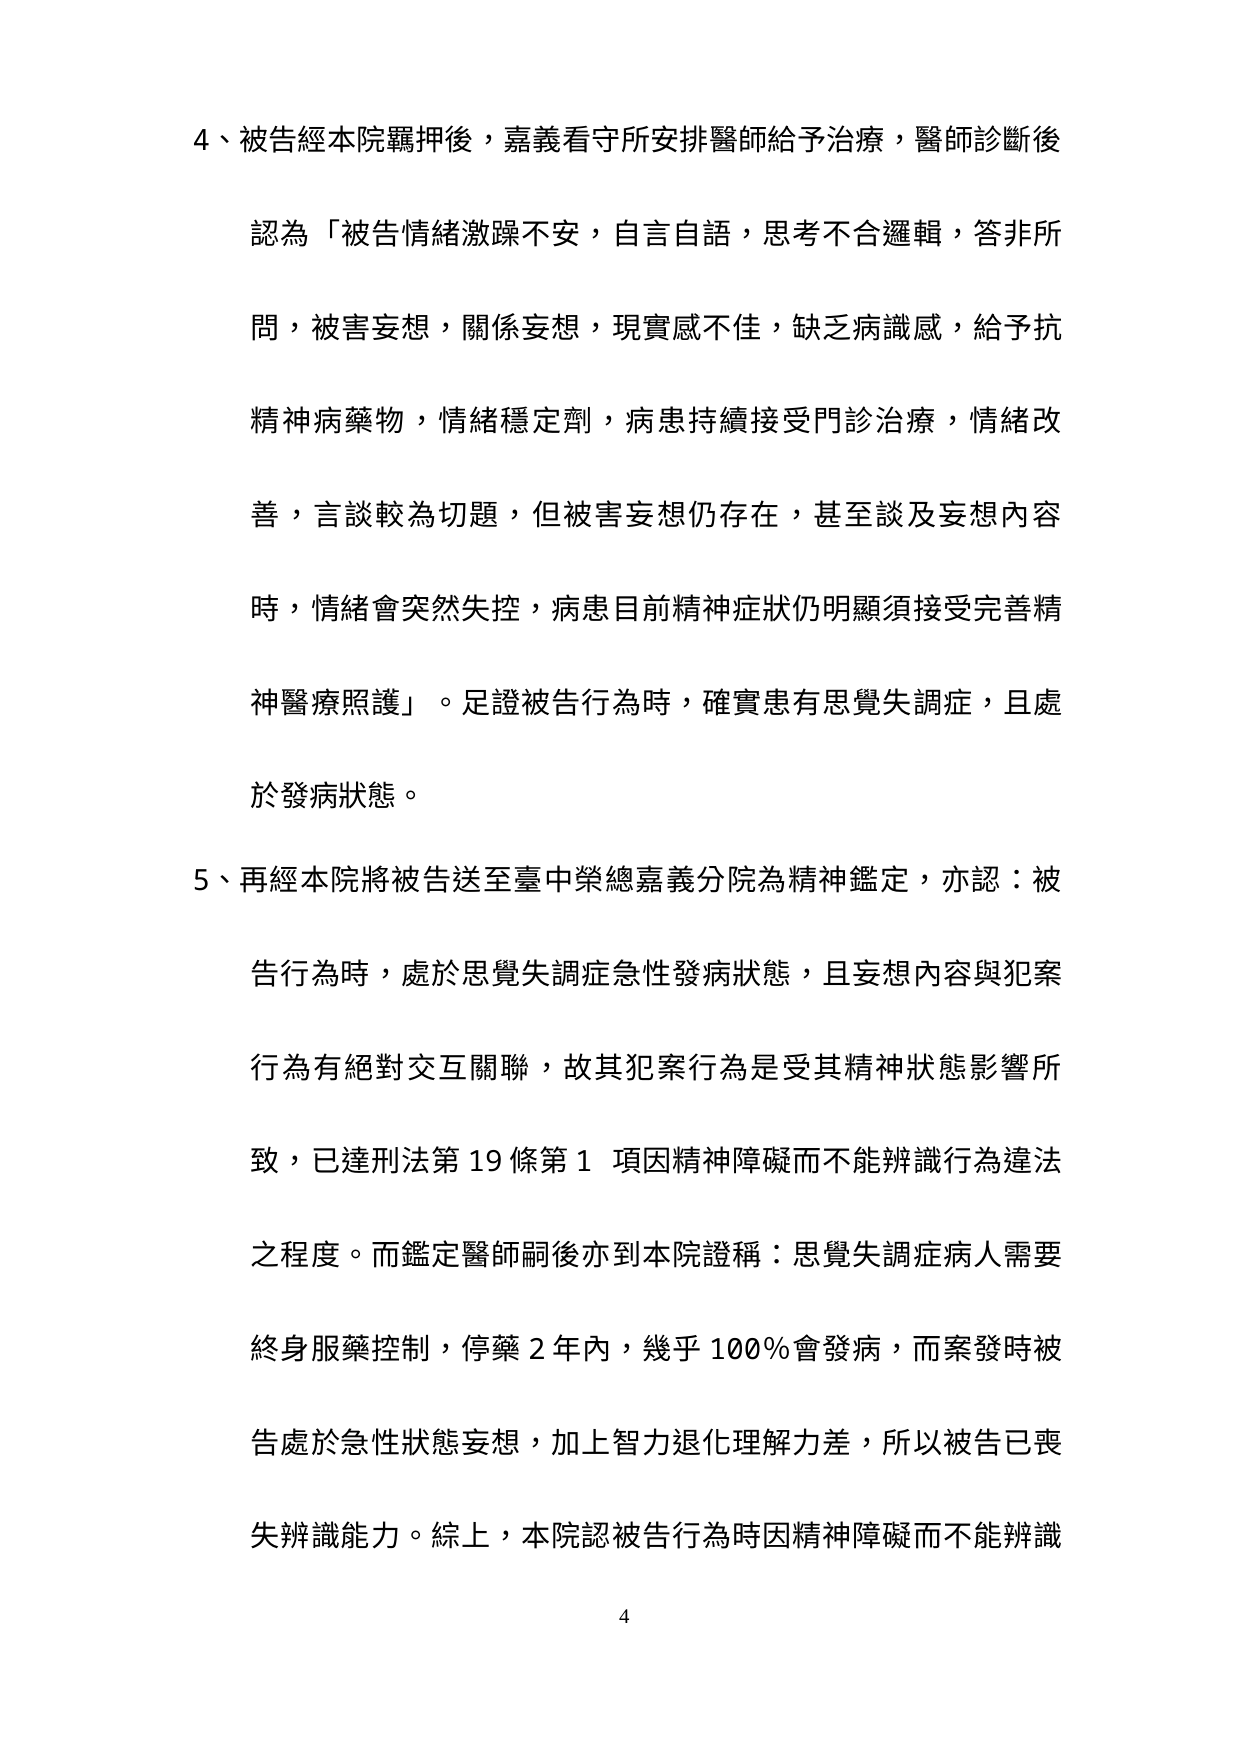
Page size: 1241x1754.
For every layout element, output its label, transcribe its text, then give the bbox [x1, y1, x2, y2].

list 再經本院將被告送至臺中榮總嘉義分院為精神鑑定，亦認：被 告行為時，處於思覺失調症急性發病狀態，且妄想內容與犯案行為有絕對交互關聯，故其犯案行為是受其精神狀態影響所致，已達刑法第19條第1 項因精神障礙而不能辨識行為違法之程度。而鑑定醫師嗣後亦到本院證稱：思覺失調症病人需要終身服藥控制，停藥2年內，幾乎100％會發病，而案發時被告處於急性狀態妄想，加上智力退化理解力差，所以被告已喪失辨識能力。綜上，本院認被告行為時因精神障礙而不能辨識 [192, 836, 1063, 1555]
list 被告經本院羈押後，嘉義看守所安排醫師給予治療，醫師診斷後認為「被告情緒激躁不安，自言自語，思考不合邏輯，答非所問，被害妄想，關係妄想，現實感不佳，缺乏病識感，給予抗精神病藥物，情緒穩定劑，病患持續接受門診治療，情緒改善，言談較為切題，但被害妄想仍存在，甚至談及妄想內容時，情緒會突然失控，病患目前精神症狀仍明顯須接受完善精神醫療照護」。足證被告行為時，確實患有思覺失調症，且處於發病狀態。 [192, 96, 1063, 815]
